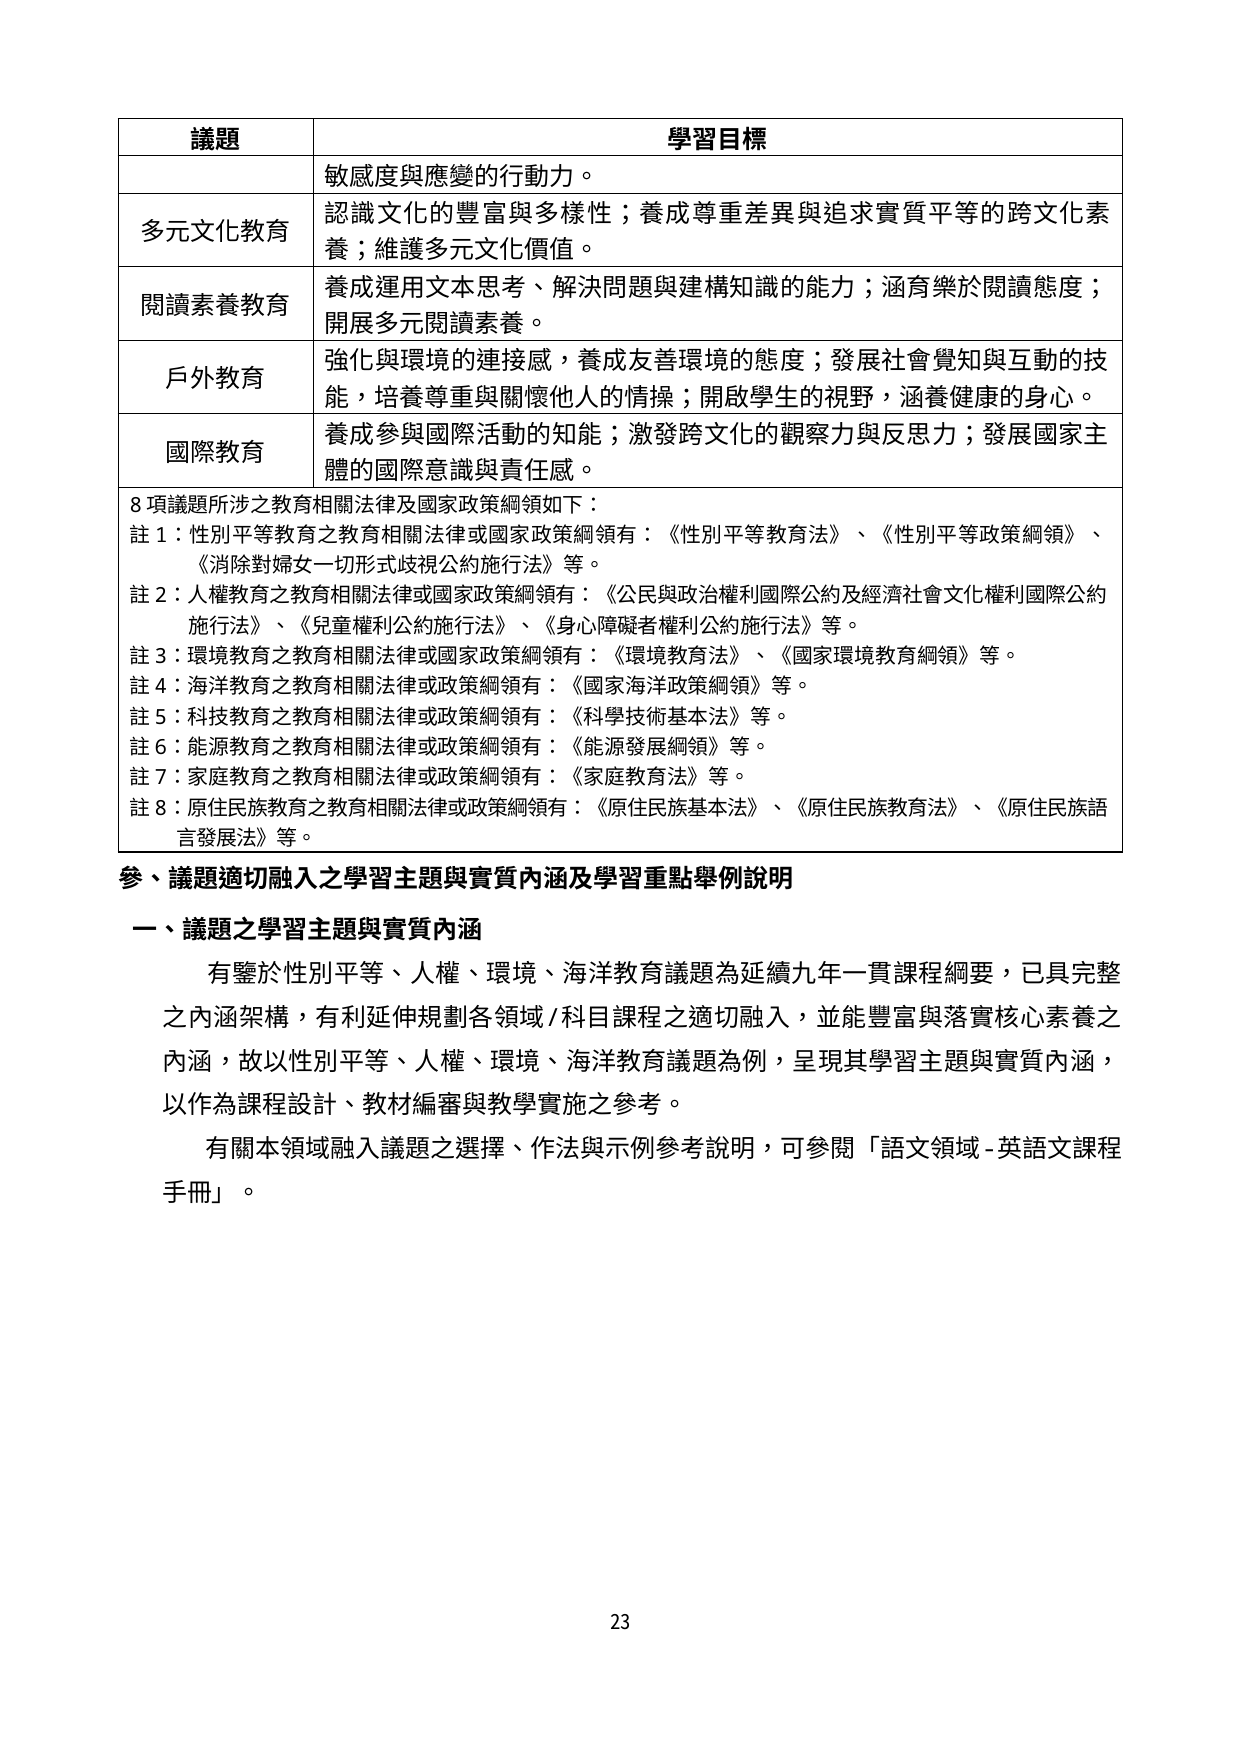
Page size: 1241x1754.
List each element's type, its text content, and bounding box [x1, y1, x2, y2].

text 有關本領域融入議題之選擇、作法與示例參考說明，可參閱「語文領域-英語文課程手冊」。 [162, 1122, 1122, 1210]
table_cell [119, 156, 313, 193]
table_cell 敏感度與應變的行動力。 [314, 156, 1122, 193]
text 參、議題適切融入之學習主題與實質內涵及學習重點舉例說明 [118, 853, 1122, 896]
table_header 學習目標 [314, 119, 1122, 155]
table_cell 國際教育 [119, 414, 313, 487]
text 有鑒於性別平等、人權、環境、海洋教育議題為延續九年一貫課程綱要，已具完整之內涵架構，有利延伸規劃各領域/科目課程之適切融入，並能豐富與落實核心素養之內涵，故以性別平等、人權、環境、海洋教育議題為例，呈現其學習主題與實質內涵，以作為課程設計、教材編審與教學實施之參考。 [162, 947, 1122, 1122]
table_cell 戶外教育 [119, 341, 313, 413]
table_cell 認識文化的豐富與多樣性；養成尊重差異與追求實質平等的跨文化素養；維護多元文化價值。 [314, 194, 1122, 266]
table_cell 8項議題所涉之教育相關法律及國家政策綱領如下： 註1：性別平等教育之教育相關法律或國家政策綱領有：《性別平等教育法》、《性別平等政策綱領》、《消除對婦女一切形式歧視公約施行法》等。 註2：人權教育之教育相關法律或國家政策綱領有：《公民與政治權利國際公約及經濟社會文化權利國際公約施行法》、《兒童權利公約施行法》、《身心障礙者權利公約施行法》等。 註3：環境教育之教育相關法律或國家政策綱領有：《環境教育法》、《國家環境教育綱領》等。 註4：海洋教育之教育相關法律或政策綱領有：《國家海洋政策綱領》等。 註5：科技教育之教育相關法律或政策綱領有：《科學技術基本法》等。 註6：能源教育之教育相關法律或政策綱領有：《能源發展綱領》等。 註7：家庭教育之教育相關法律或政策綱領有：《家庭教育法》等。 註8：原住民族教育之教育相關法律或政策綱領有：《原住民族基本法》、《原住民族教育法》、《原住民族語言發展法》等。 [119, 488, 1122, 851]
table_cell 養成運用文本思考、解決問題與建構知識的能力；涵育樂於閱讀態度；開展多元閱讀素養。 [314, 267, 1122, 340]
table_cell 強化與環境的連接感，養成友善環境的態度；發展社會覺知與互動的技能，培養尊重與關懷他人的情操；開啟學生的視野，涵養健康的身心。 [314, 341, 1122, 413]
table_header 議題 [119, 119, 313, 155]
text 一、議題之學習主題與實質內涵 [118, 904, 1122, 947]
table_cell 養成參與國際活動的知能；激發跨文化的觀察力與反思力；發展國家主體的國際意識與責任感。 [314, 414, 1122, 487]
table_cell 多元文化教育 [119, 194, 313, 266]
table_cell 閱讀素養教育 [119, 267, 313, 340]
